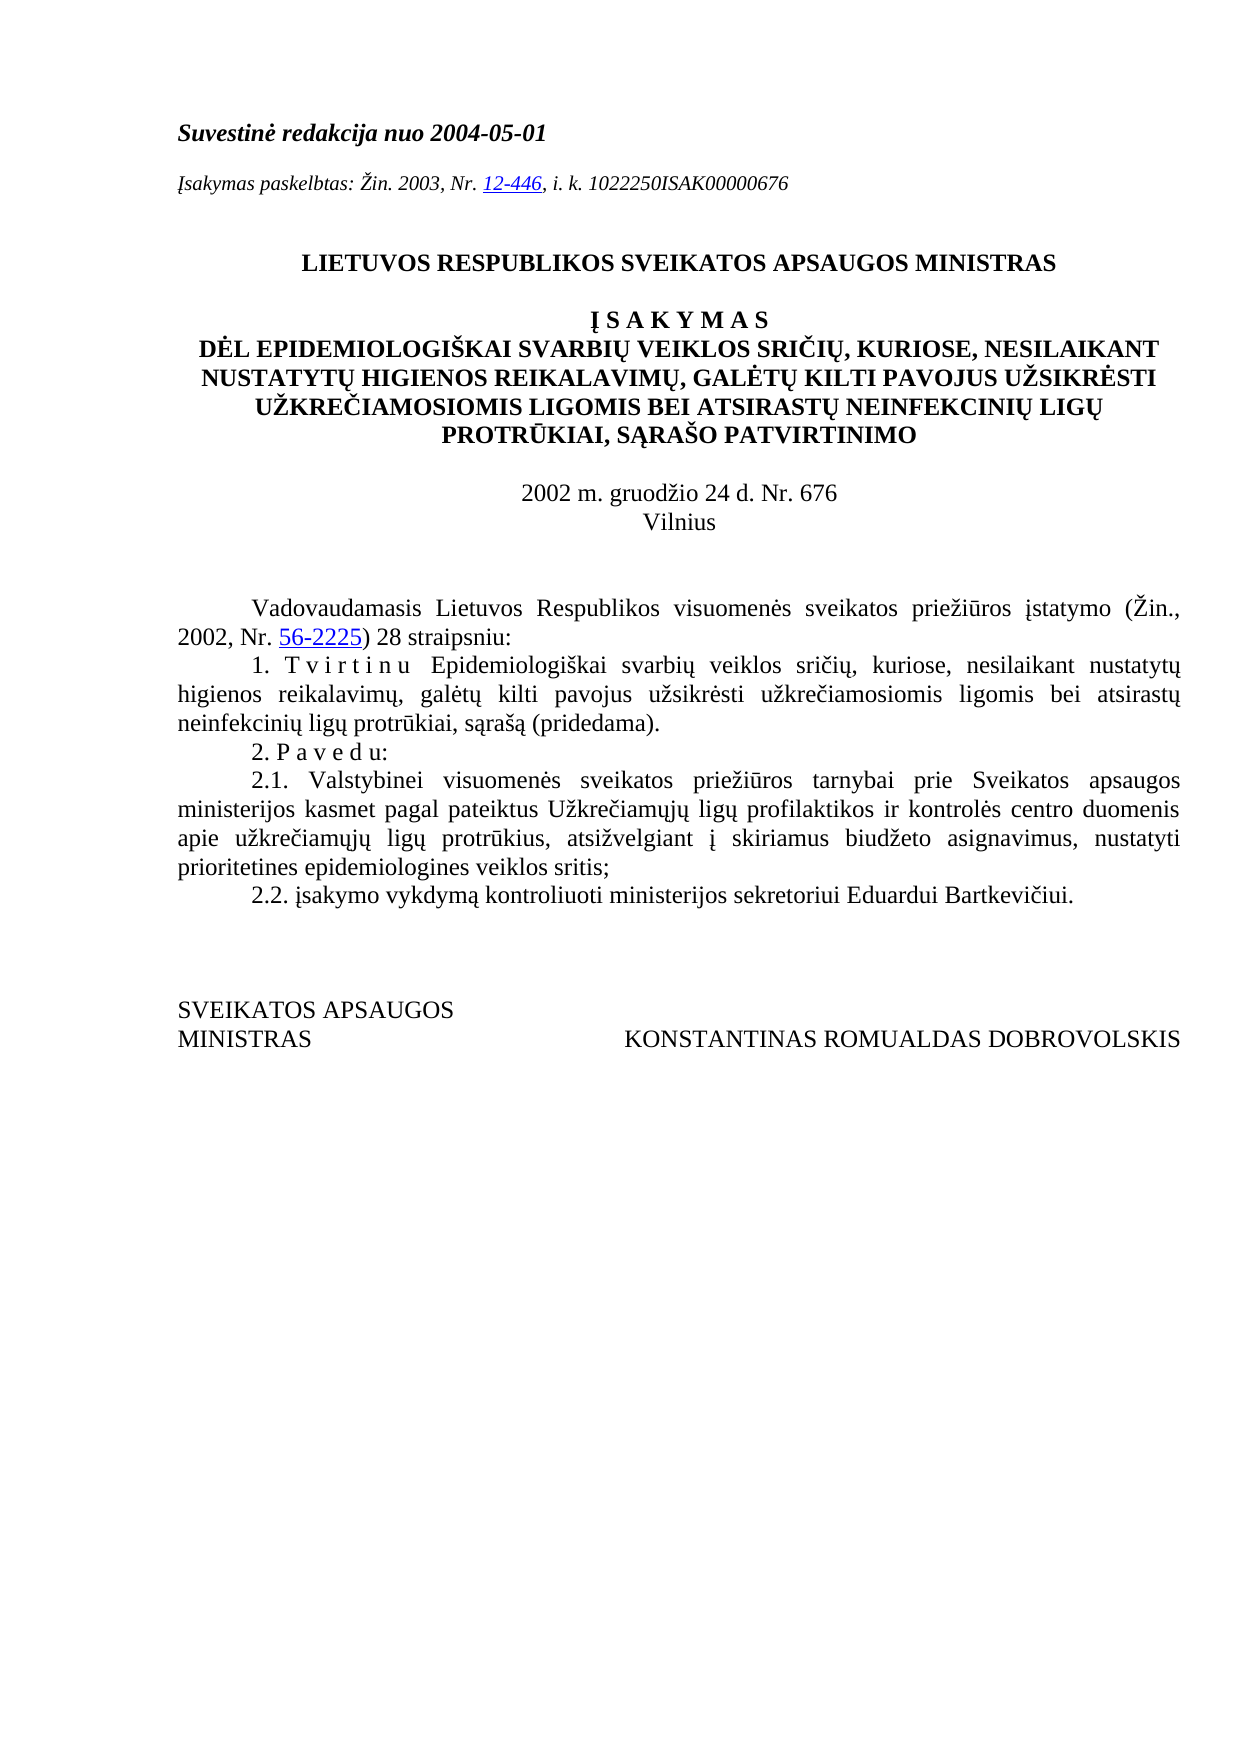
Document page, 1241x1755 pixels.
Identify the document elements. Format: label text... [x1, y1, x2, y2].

text 2.2. įsakymo vykdymą kontroliuoti ministerijos sekretoriui Eduardui Bartkevičiui. [177, 880, 1181, 909]
text MINISTRAS KONSTANTINAS ROMUALDAS DOBROVOLSKIS [177, 1024, 1181, 1053]
text Į S A K Y M A S [177, 305, 1181, 334]
text 2. Pavedu: [177, 737, 1181, 765]
text Vadovaudamasis Lietuvos Respublikos visuomenės sveikatos priežiūros įstatymo (Žin., 2002, Nr. 56-2225) 28 straipsniu: [177, 593, 1181, 650]
text 2002 m. gruodžio 24 d. Nr. 676 [177, 478, 1181, 507]
text 1. Tvirtinu Epidemiologiškai svarbių veiklos sričių, kuriose, nesilaikant nustatytų higienos reikalavimų, galėtų kilti pavojus užsikrėsti užkrečiamosiomis ligomis bei atsirastų neinfekcinių ligų protrūkiai, sąrašą (pridedama). [177, 650, 1181, 737]
text SVEIKATOS APSAUGOS [177, 995, 1181, 1024]
text LIETUVOS RESPUBLIKOS SVEIKATOS APSAUGOS MINISTRAS [177, 248, 1181, 277]
text DĖL EPIDEMIOLOGIŠKAI SVARBIŲ VEIKLOS SRIČIŲ, KURIOSE, NESILAIKANT NUSTATYTŲ HIGIENOS REIKALAVIMŲ, GALĖTŲ KILTI PAVOJUS UŽSIKRĖSTI UŽKREČIAMOSIOMIS LIGOMIS BEI ATSIRASTŲ NEINFEKCINIŲ LIGŲ PROTRŪKIAI, SĄRAŠO PATVIRTINIMO [177, 334, 1181, 449]
text Vilnius [177, 507, 1181, 535]
text 2.1. Valstybinei visuomenės sveikatos priežiūros tarnybai prie Sveikatos apsaugos ministerijos kasmet pagal pateiktus Užkrečiamųjų ligų profilaktikos ir kontrolės centro duomenis apie užkrečiamųjų ligų protrūkius, atsižvelgiant į skiriamus biudžeto asignavimus, nustatyti prioritetines epidemiologines veiklos sritis; [177, 765, 1181, 880]
text Įsakymas paskelbtas: Žin. 2003, Nr. 12-446, i. k. 1022250ISAK00000676 [177, 171, 1181, 195]
text Suvestinė redakcija nuo 2004-05-01 [177, 118, 1181, 147]
